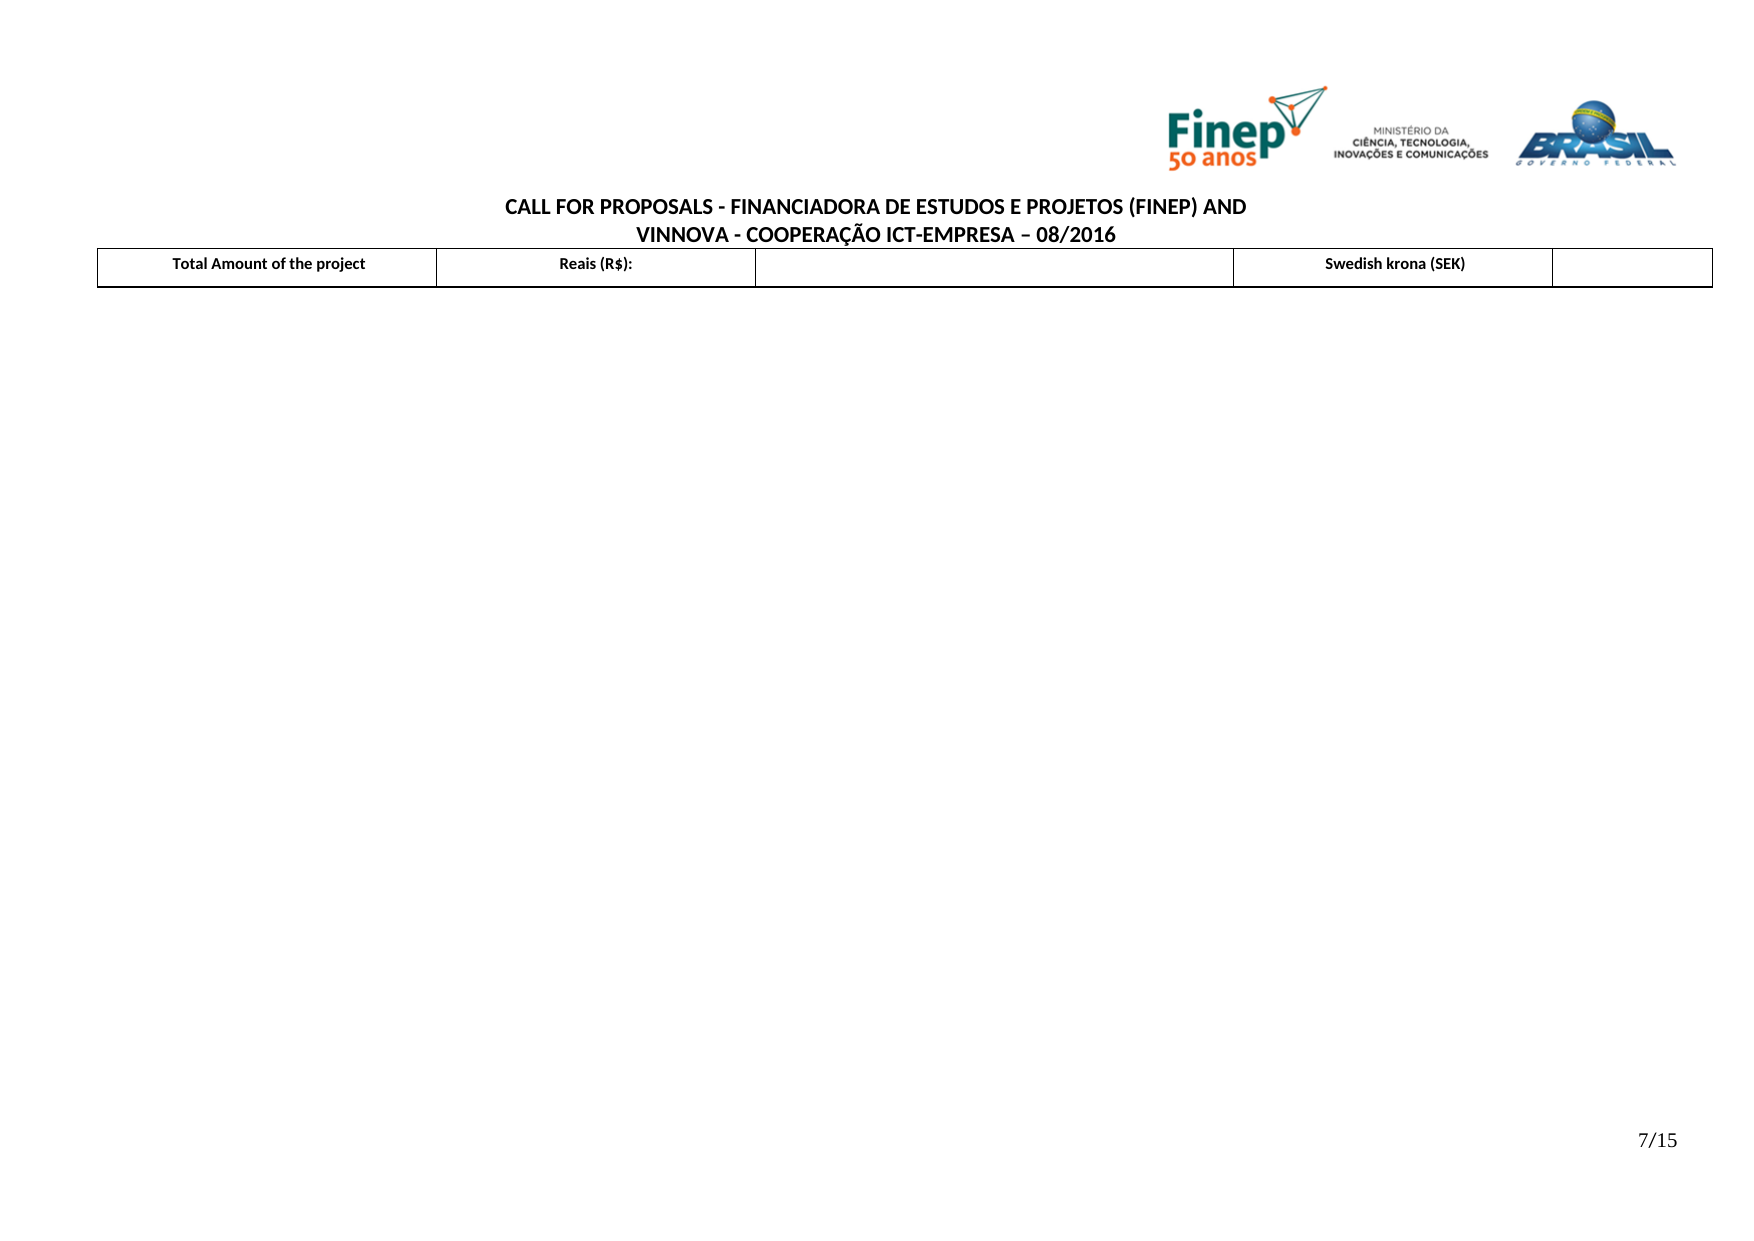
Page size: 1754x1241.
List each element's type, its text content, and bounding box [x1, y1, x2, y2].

table_cell Swedish krona (SEK) [1234, 249, 1552, 286]
table_cell Total Amount of the project [98, 249, 436, 286]
table_cell [1553, 249, 1712, 286]
table_cell [756, 249, 1233, 286]
table_cell Reais (R$): [437, 249, 755, 286]
